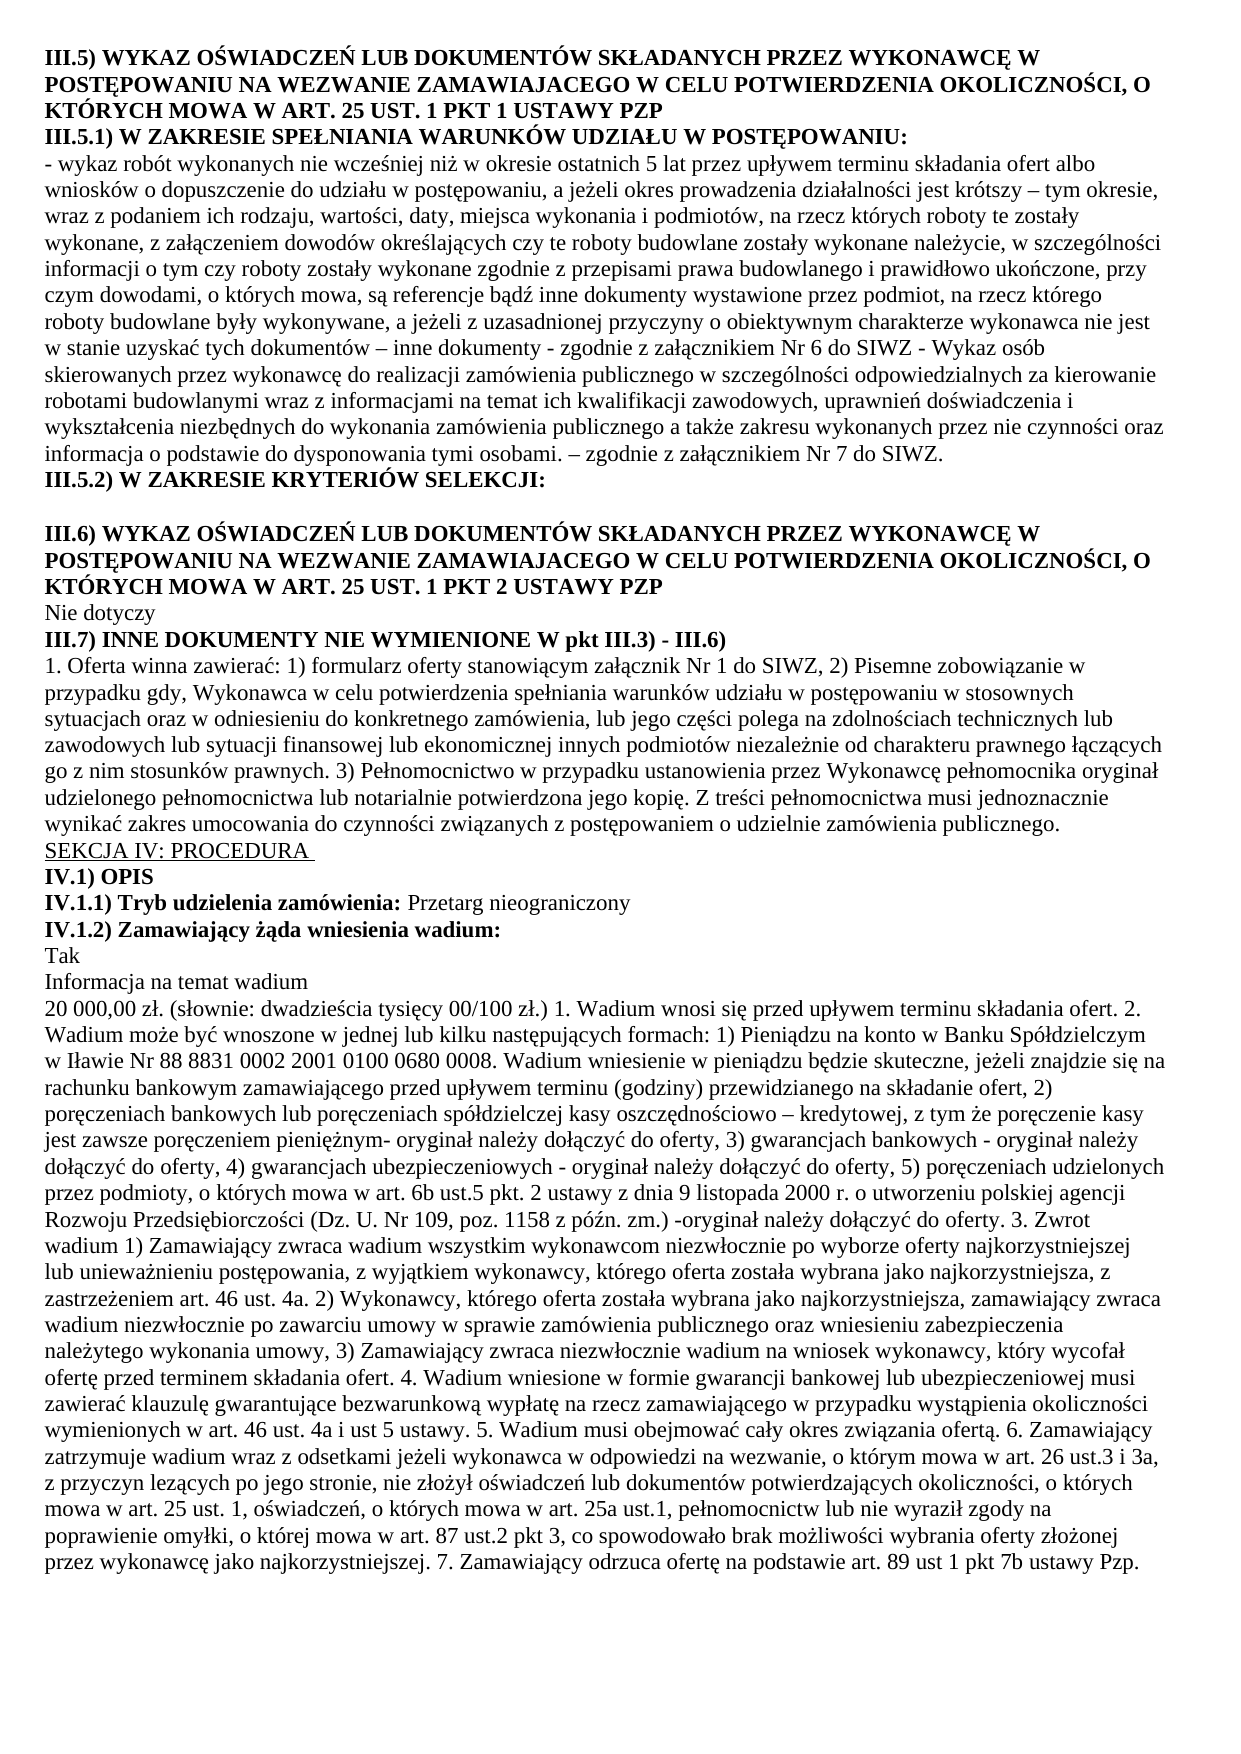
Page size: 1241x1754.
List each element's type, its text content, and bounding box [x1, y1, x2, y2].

text IV.1) OPIS IV.1.1) Tryb udzielenia zamówienia: Przetarg nieograniczony IV.1.2) Zamawiający żąda wniesienia wadium: [44, 863, 1167, 942]
text III.7) INNE DOKUMENTY NIE WYMIENIONE W pkt III.3) - III.6) [44, 626, 1167, 652]
text Nie dotyczy [44, 599, 1167, 626]
text III.6) WYKAZ OŚWIADCZEŃ LUB DOKUMENTÓW SKŁADANYCH PRZEZ WYKONAWCĘ W POSTĘPOWANIU NA WEZWANIE ZAMAWIAJACEGO W CELU POTWIERDZENIA OKOLICZNOŚCI, O KTÓRYCH MOWA W ART. 25 UST. 1 PKT 2 USTAWY PZP [44, 520, 1167, 599]
text 1. Oferta winna zawierać: 1) formularz oferty stanowiącym załącznik Nr 1 do SIWZ, 2) Pisemne zobowiązanie w przypadku gdy, Wykonawca w celu potwierdzenia spełniania warunków udziału w postępowaniu w stosownych sytuacjach oraz w odniesieniu do konkretnego zamówienia, lub jego części polega na zdolnościach technicznych lub zawodowych lub sytuacji finansowej lub ekonomicznej innych podmiotów niezależnie od charakteru prawnego łączących go z nim stosunków prawnych. 3) Pełnomocnictwo w przypadku ustanowienia przez Wykonawcę pełnomocnika oryginał udzielonego pełnomocnictwa lub notarialnie potwierdzona jego kopię. Z treści pełnomocnictwa musi jednoznacznie wynikać zakres umocowania do czynności związanych z postępowaniem o udzielnie zamówienia publicznego. [44, 652, 1167, 837]
text Tak Informacja na temat wadium 20 000,00 zł. (słownie: dwadzieścia tysięcy 00/100 zł.) 1. Wadium wnosi się przed upływem terminu składania ofert. 2. Wadium może być wnoszone w jednej lub kilku następujących formach: 1) Pieniądzu na konto w Banku Spółdzielczym w Iławie Nr 88 8831 0002 2001 0100 0680 0008. Wadium wniesienie w pieniądzu będzie skuteczne, jeżeli znajdzie się na rachunku bankowym zamawiającego przed upływem terminu (godziny) przewidzianego na składanie ofert, 2) poręczeniach bankowych lub poręczeniach spółdzielczej kasy oszczędnościowo – kredytowej, z tym że poręczenie kasy jest zawsze poręczeniem pieniężnym- oryginał należy dołączyć do oferty, 3) gwarancjach bankowych - oryginał należy dołączyć do oferty, 4) gwarancjach ubezpieczeniowych - oryginał należy dołączyć do oferty, 5) poręczeniach udzielonych przez podmioty, o których mowa w art. 6b ust.5 pkt. 2 ustawy z dnia 9 listopada 2000 r. o utworzeniu polskiej agencji Rozwoju Przedsiębiorczości (Dz. U. Nr 109, poz. 1158 z późn. zm.) -oryginał należy dołączyć do oferty. 3. Zwrot wadium 1) Zamawiający zwraca wadium wszystkim wykonawcom niezwłocznie po wyborze oferty najkorzystniejszej lub unieważnieniu postępowania, z wyjątkiem wykonawcy, którego oferta została wybrana jako najkorzystniejsza, z zastrzeżeniem art. 46 ust. 4a. 2) Wykonawcy, którego oferta została wybrana jako najkorzystniejsza, zamawiający zwraca wadium niezwłocznie po zawarciu umowy w sprawie zamówienia publicznego oraz wniesieniu zabezpieczenia należytego wykonania umowy, 3) Zamawiający zwraca niezwłocznie wadium na wniosek wykonawcy, który wycofał ofertę przed terminem składania ofert. 4. Wadium wniesione w formie gwarancji bankowej lub ubezpieczeniowej musi zawierać klauzulę gwarantujące bezwarunkową wypłatę na rzecz zamawiającego w przypadku wystąpienia okoliczności wymienionych w art. 46 ust. 4a i ust 5 ustawy. 5. Wadium musi obejmować cały okres związania ofertą. 6. Zamawiający zatrzymuje wadium wraz z odsetkami jeżeli wykonawca w odpowiedzi na wezwanie, o którym mowa w art. 26 ust.3 i 3a, z przyczyn lezących po jego stronie, nie złożył oświadczeń lub dokumentów potwierdzających okoliczności, o których mowa w art. 25 ust. 1, oświadczeń, o których mowa w art. 25a ust.1, pełnomocnictw lub nie wyraził zgody na poprawienie omyłki, o której mowa w art. 87 ust.2 pkt 3, co spowodowało brak możliwości wybrania oferty złożonej przez wykonawcę jako najkorzystniejszej. 7. Zamawiający odrzuca ofertę na podstawie art. 89 ust 1 pkt 7b ustawy Pzp. [44, 942, 1167, 1574]
text III.5) WYKAZ OŚWIADCZEŃ LUB DOKUMENTÓW SKŁADANYCH PRZEZ WYKONAWCĘ W POSTĘPOWANIU NA WEZWANIE ZAMAWIAJACEGO W CELU POTWIERDZENIA OKOLICZNOŚCI, O KTÓRYCH MOWA W ART. 25 UST. 1 PKT 1 USTAWY PZP [44, 44, 1167, 123]
text SEKCJA IV: PROCEDURA [44, 837, 1167, 863]
text III.5.1) W ZAKRESIE SPEŁNIANIA WARUNKÓW UDZIAŁU W POSTĘPOWANIU: - wykaz robót wykonanych nie wcześniej niż w okresie ostatnich 5 lat przez upływem terminu składania ofert albo wniosków o dopuszczenie do udziału w postępowaniu, a jeżeli okres prowadzenia działalności jest krótszy – tym okresie, wraz z podaniem ich rodzaju, wartości, daty, miejsca wykonania i podmiotów, na rzecz których roboty te zostały wykonane, z załączeniem dowodów określających czy te roboty budowlane zostały wykonane należycie, w szczególności informacji o tym czy roboty zostały wykonane zgodnie z przepisami prawa budowlanego i prawidłowo ukończone, przy czym dowodami, o których mowa, są referencje bądź inne dokumenty wystawione przez podmiot, na rzecz którego roboty budowlane były wykonywane, a jeżeli z uzasadnionej przyczyny o obiektywnym charakterze wykonawca nie jest w stanie uzyskać tych dokumentów – inne dokumenty - zgodnie z załącznikiem Nr 6 do SIWZ - Wykaz osób skierowanych przez wykonawcę do realizacji zamówienia publicznego w szczególności odpowiedzialnych za kierowanie robotami budowlanymi wraz z informacjami na temat ich kwalifikacji zawodowych, uprawnień doświadczenia i wykształcenia niezbędnych do wykonania zamówienia publicznego a także zakresu wykonanych przez nie czynności oraz informacja o podstawie do dysponowania tymi osobami. – zgodnie z załącznikiem Nr 7 do SIWZ. III.5.2) W ZAKRESIE KRYTERIÓW SELEKCJI: [44, 123, 1167, 520]
